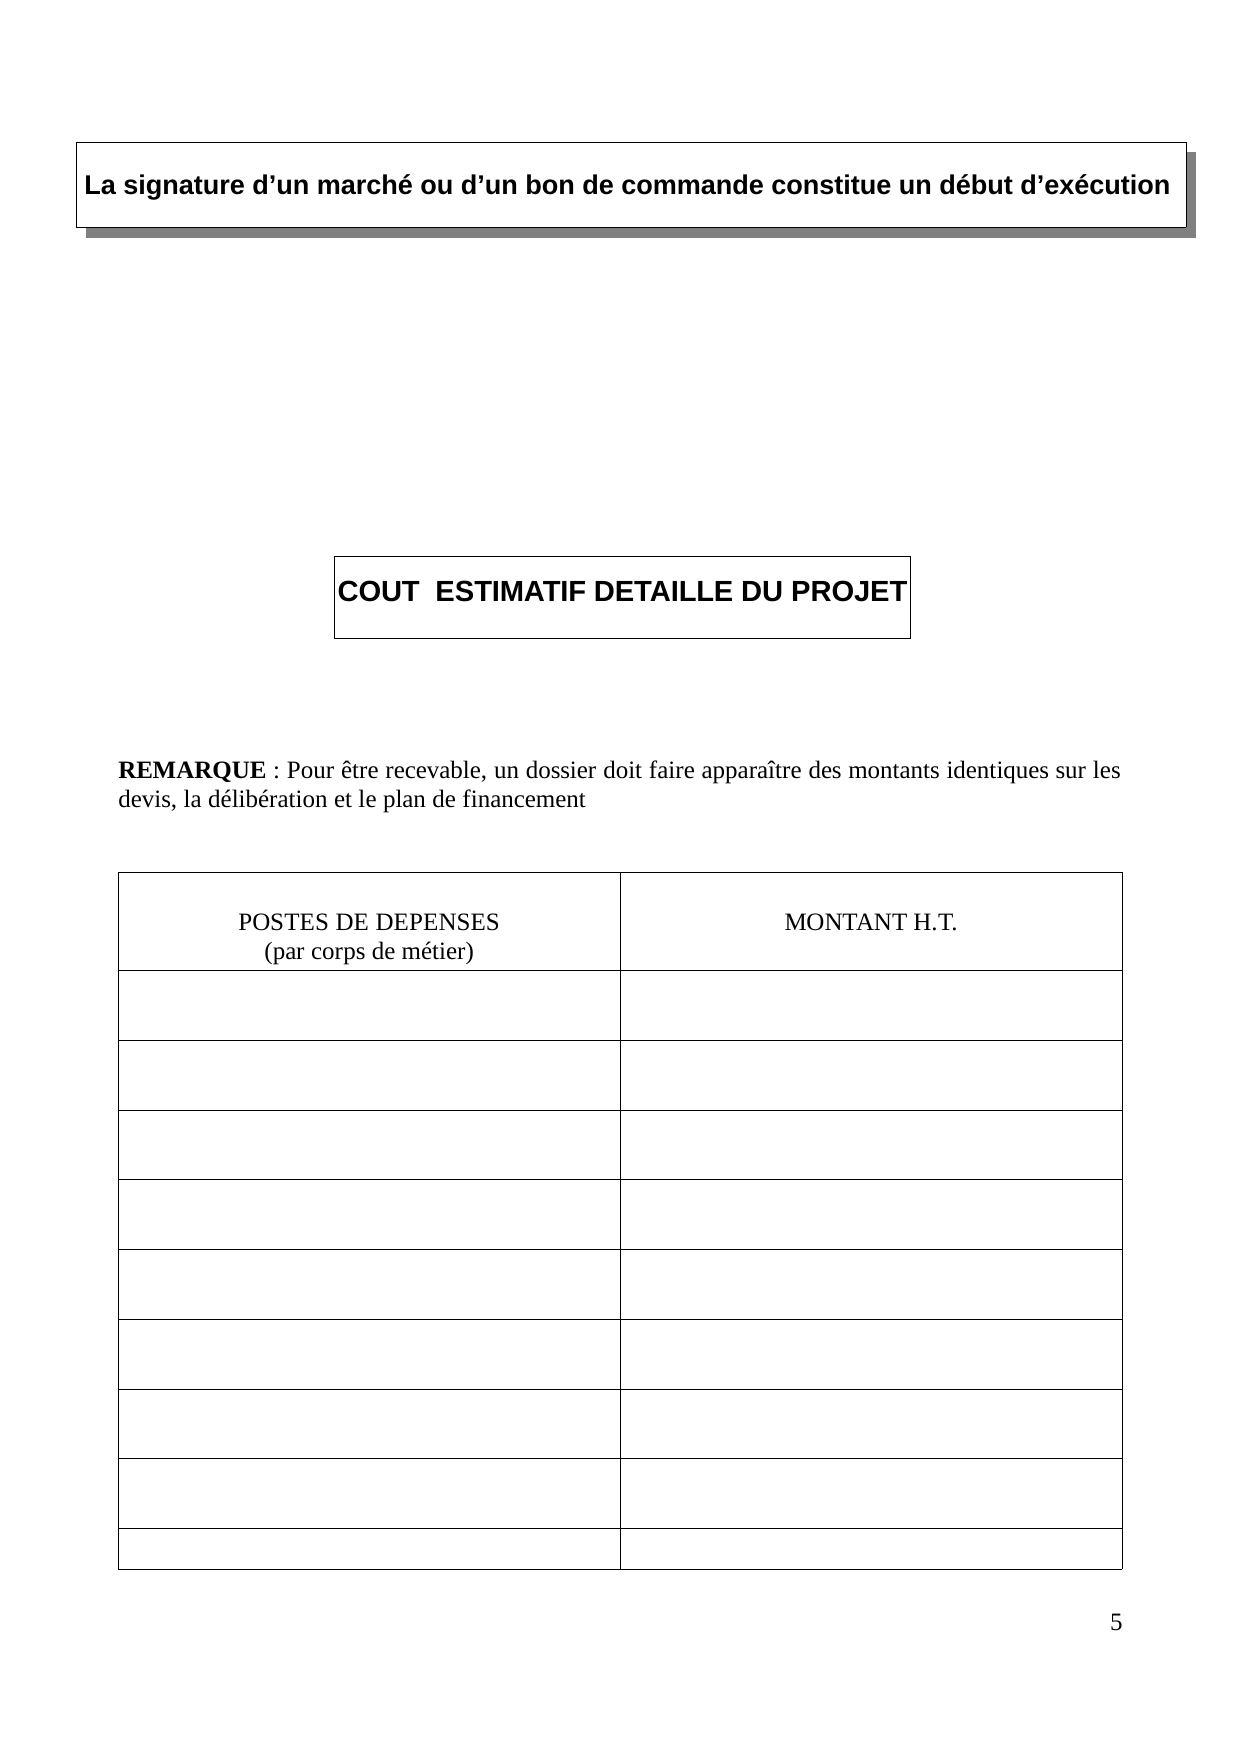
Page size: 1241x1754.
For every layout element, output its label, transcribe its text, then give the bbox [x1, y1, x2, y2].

table_cell [119, 1180, 620, 1249]
table_cell [621, 1390, 1122, 1458]
table_cell [621, 1320, 1122, 1388]
text REMARQUE : Pour être recevable, un dossier doit faire apparaître des montants identiques sur les devis, la délibération et le plan de financement [118, 755, 1122, 813]
table_cell [621, 1459, 1122, 1528]
table_cell [119, 1459, 620, 1528]
table_cell [119, 971, 620, 1040]
table_cell [621, 1041, 1122, 1110]
table_cell [621, 971, 1122, 1040]
table_cell [621, 1250, 1122, 1319]
table_header POSTES DE DEPENSES (par corps de métier) [119, 873, 620, 970]
table_cell [119, 1041, 620, 1110]
table_cell [621, 1529, 1122, 1568]
table_cell [119, 1529, 620, 1568]
table_cell [119, 1250, 620, 1319]
table_cell [119, 1111, 620, 1179]
table_cell [119, 1390, 620, 1458]
text COUT ESTIMATIF DETAILLE DU PROJET [337, 574, 907, 607]
table_cell [621, 1111, 1122, 1179]
text La signature d’un marché ou d’un bon de commande constitue un début d’exécution [79, 169, 1183, 200]
table_cell [119, 1320, 620, 1388]
table_cell [621, 1180, 1122, 1249]
table_header MONTANT H.T. [621, 873, 1122, 970]
